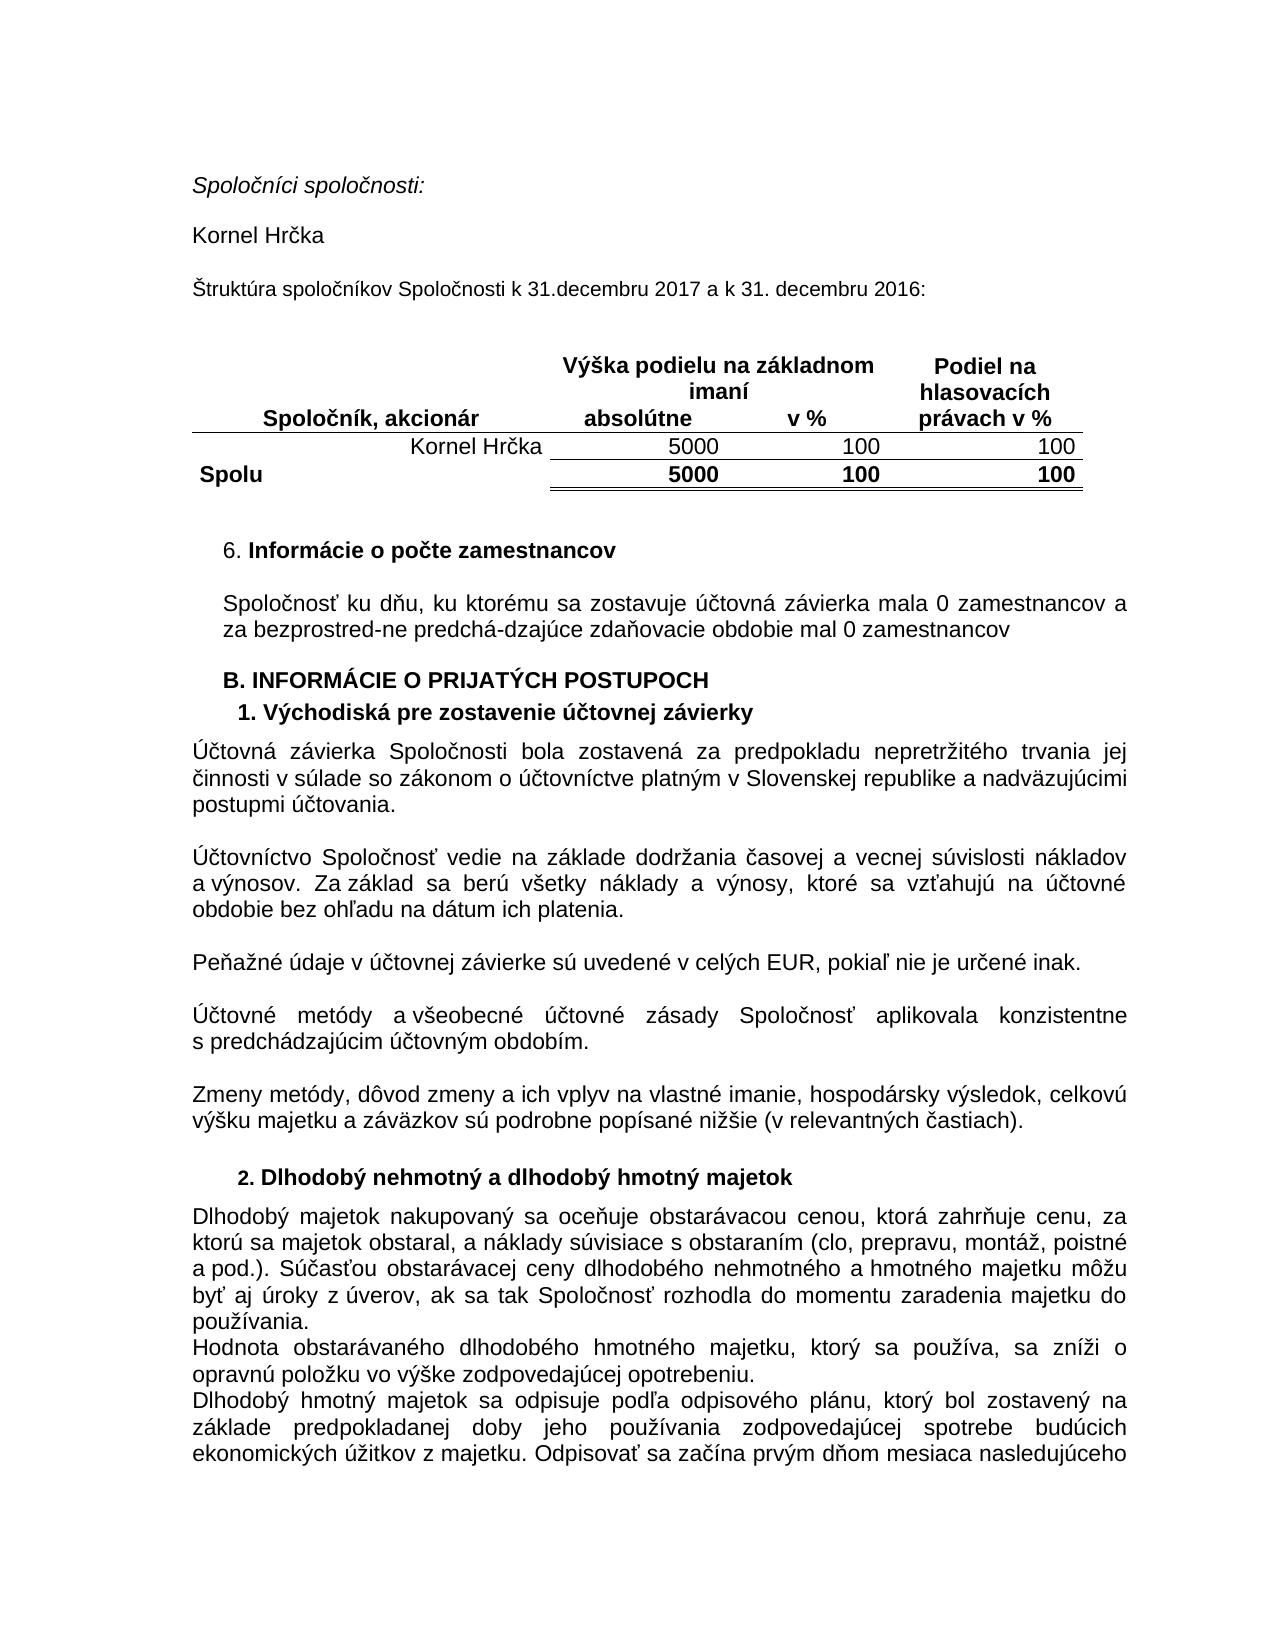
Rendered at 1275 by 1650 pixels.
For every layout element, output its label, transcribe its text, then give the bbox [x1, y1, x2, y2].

table_cell 100 [887, 433, 1083, 459]
table_header Spoločník, akcionár [192, 325, 550, 432]
table_cell Kornel Hrčka [192, 433, 550, 459]
text Spoločníci spoločnosti: [148, 172, 1127, 198]
list 1. Východiská pre zostavenie účtovnej závierky [162, 699, 1127, 726]
table_cell absolútne [550, 404, 726, 432]
text Hodnota obstarávaného dlhodobého hmotného majetku, ktorý sa používa, sa zníži o opravnú položku vo výške zodpovedajúcej opotrebeniu. [192, 1334, 1127, 1387]
text 6. Informácie o počte zamestnancov [148, 537, 1127, 564]
text Štruktúra spoločníkov Spoločnosti k 31.decembru 2017 a k 31. decembru 2016: [192, 277, 1127, 301]
table_cell 5000 [550, 433, 726, 459]
text Účtovná závierka Spoločnosti bola zostavená za predpokladu nepretržitého trvania jej činnosti v súlade so zákonom o účtovníctve platným v Slovenskej republike a nadväzujúcimi postupmi účtovania. [192, 738, 1127, 817]
table_cell 100 [887, 460, 1083, 487]
text Spoločnosť ku dňu, ku ktorému sa zostavuje účtovná závierka mala 0 zamestnancov a za bezprostred-ne predchá-dzajúce zdaňovacie obdobie mal 0 zamestnancov [223, 590, 1127, 643]
table_cell 100 [726, 460, 887, 487]
table_cell 5000 [550, 460, 726, 487]
table_cell v % [726, 404, 887, 432]
text Účtovníctvo Spoločnosť vedie na základe dodržania časovej a vecnej súvislosti nákladov a výnosov. Za základ sa berú všetky náklady a výnosy, ktoré sa vzťahujú na účtovné obdobie bez ohľadu na dátum ich platenia. [192, 844, 1127, 923]
table_cell Spolu [192, 459, 550, 487]
text Kornel Hrčka [148, 222, 1127, 248]
text B. INFORMÁCIE O PRIJATÝCH POSTUPOCH [148, 667, 1127, 693]
text Dlhodobý majetok nakupovaný sa oceňuje obstarávacou cenou, ktorá zahrňuje cenu, za ktorú sa majetok obstaral, a náklady súvisiace s obstaraním (clo, prepravu, montáž, poistné a pod.). Súčasťou obstarávacej ceny dlhodobého nehmotného a hmotného majetku môžu byť aj úroky z úverov, ak sa tak Spoločnosť rozhodla do momentu zaradenia majetku do používania. [192, 1203, 1127, 1334]
text Peňažné údaje v účtovnej závierke sú uvedené v celých EUR, pokiaľ nie je určené inak. [192, 949, 1127, 975]
text Účtovné metódy a všeobecné účtovné zásady Spoločnosť aplikovala konzistentne s predchádzajúcim účtovným obdobím. [192, 1002, 1127, 1054]
text Zmeny metódy, dôvod zmeny a ich vplyv na vlastné imanie, hospodársky výsledok, celkovú výšku majetku a záväzkov sú podrobne popísané nižšie (v relevantných častiach). [192, 1081, 1127, 1133]
table_header Výška podielu na základnom imaní [550, 325, 887, 404]
text Dlhodobý hmotný majetok sa odpisuje podľa odpisového plánu, ktorý bol zostavený na základe predpokladanej doby jeho používania zodpovedajúcej spotrebe budúcich ekonomických úžitkov z majetku. Odpisovať sa začína prvým dňom mesiaca nasledujúceho [192, 1387, 1127, 1466]
table_cell 100 [726, 433, 887, 459]
table_header Podiel na hlasovacích právach v % [887, 325, 1083, 432]
list 2. Dlhodobý nehmotný a dlhodobý hmotný majetok [162, 1164, 1127, 1190]
